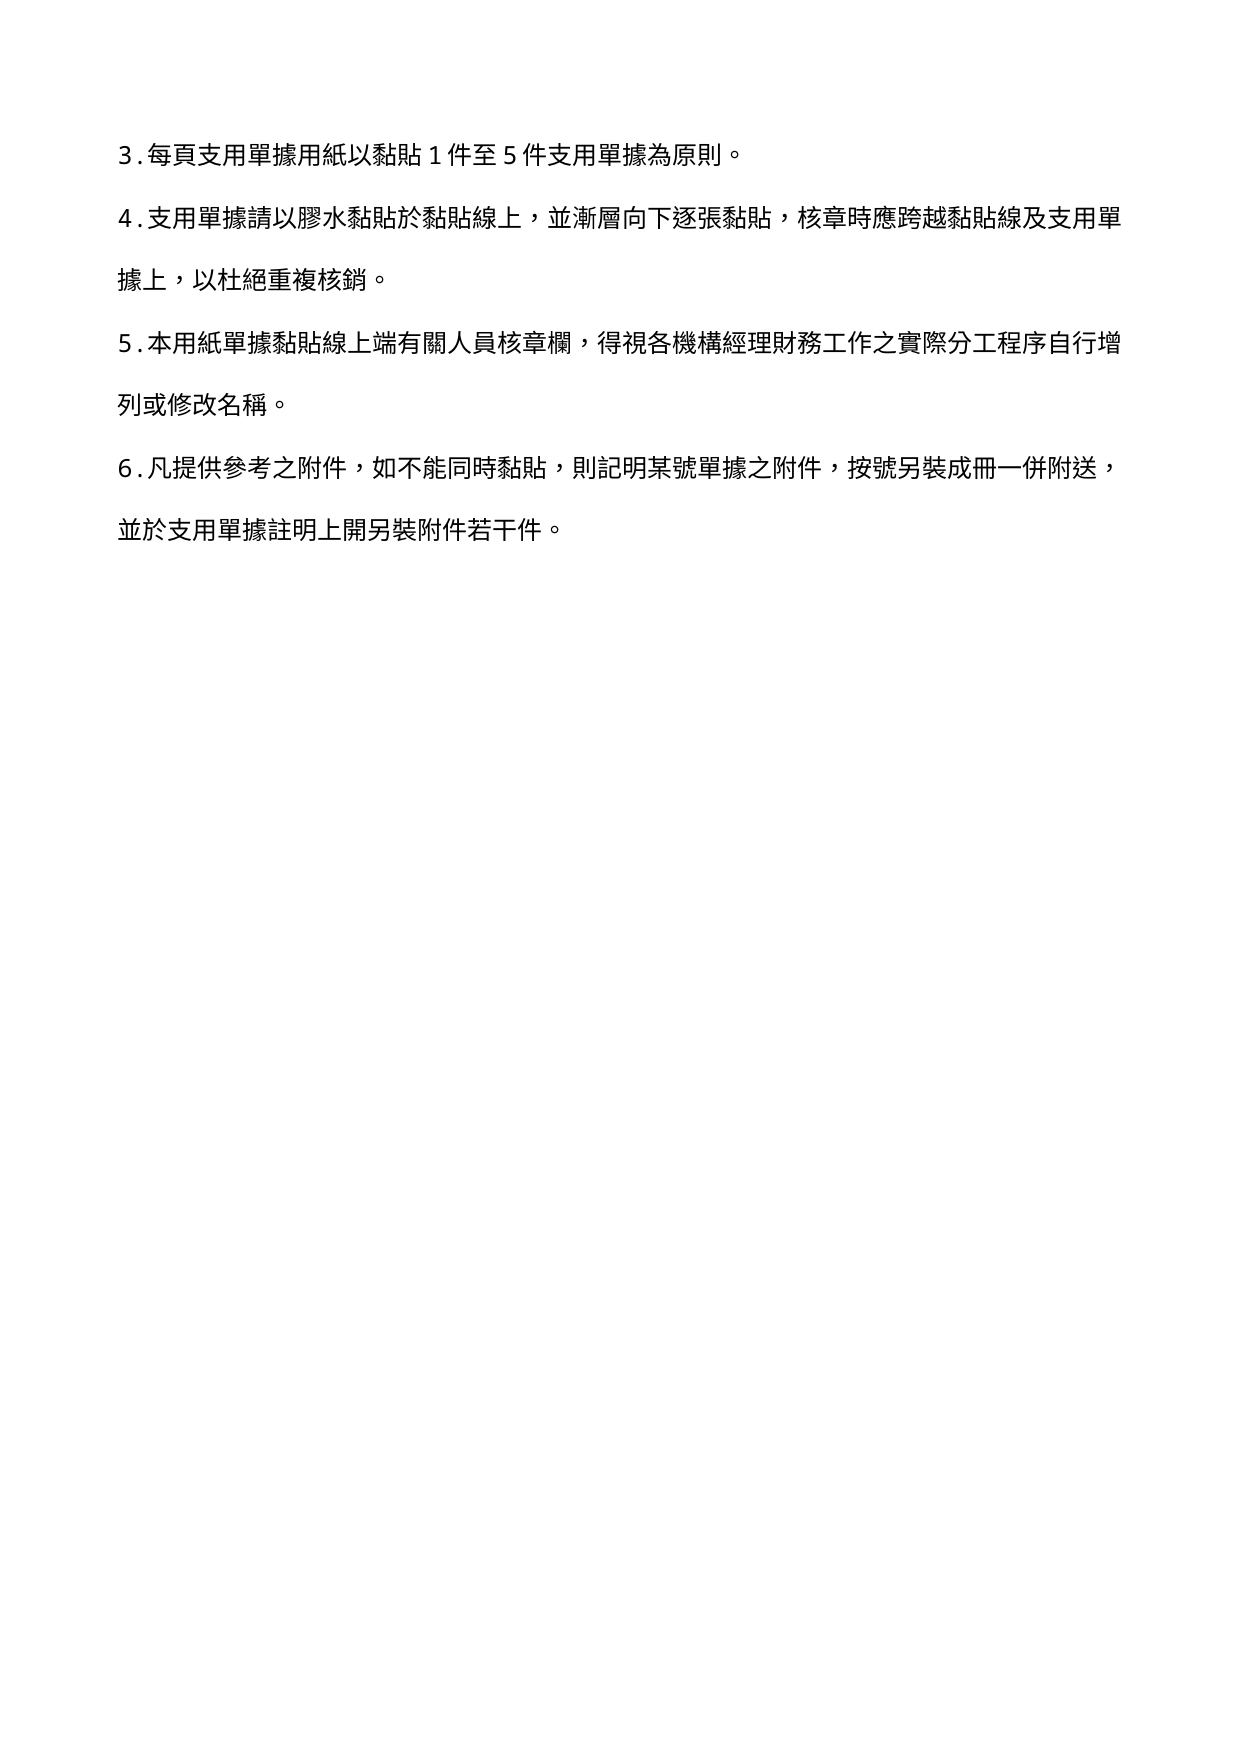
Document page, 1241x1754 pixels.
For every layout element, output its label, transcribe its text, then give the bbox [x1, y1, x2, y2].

table_cell 6.凡提供參考之附件，如不能同時黏貼，則記明某號單據之附件，按號另裝成冊一併附送，並於支用單據註明上開另裝附件若干件。 [114, 425, 1140, 550]
table_cell 4.支用單據請以膠水黏貼於黏貼線上，並漸層向下逐張黏貼，核章時應跨越黏貼線及支用單據上，以杜絕重複核銷。 [114, 175, 1140, 300]
table_cell [106, 112, 114, 550]
table_cell 3.每頁支用單據用紙以黏貼1件至5件支用單據為原則。 [114, 112, 1140, 175]
table_cell 5.本用紙單據黏貼線上端有關人員核章欄，得視各機構經理財務工作之實際分工程序自行增列或修改名稱。 [114, 300, 1140, 425]
